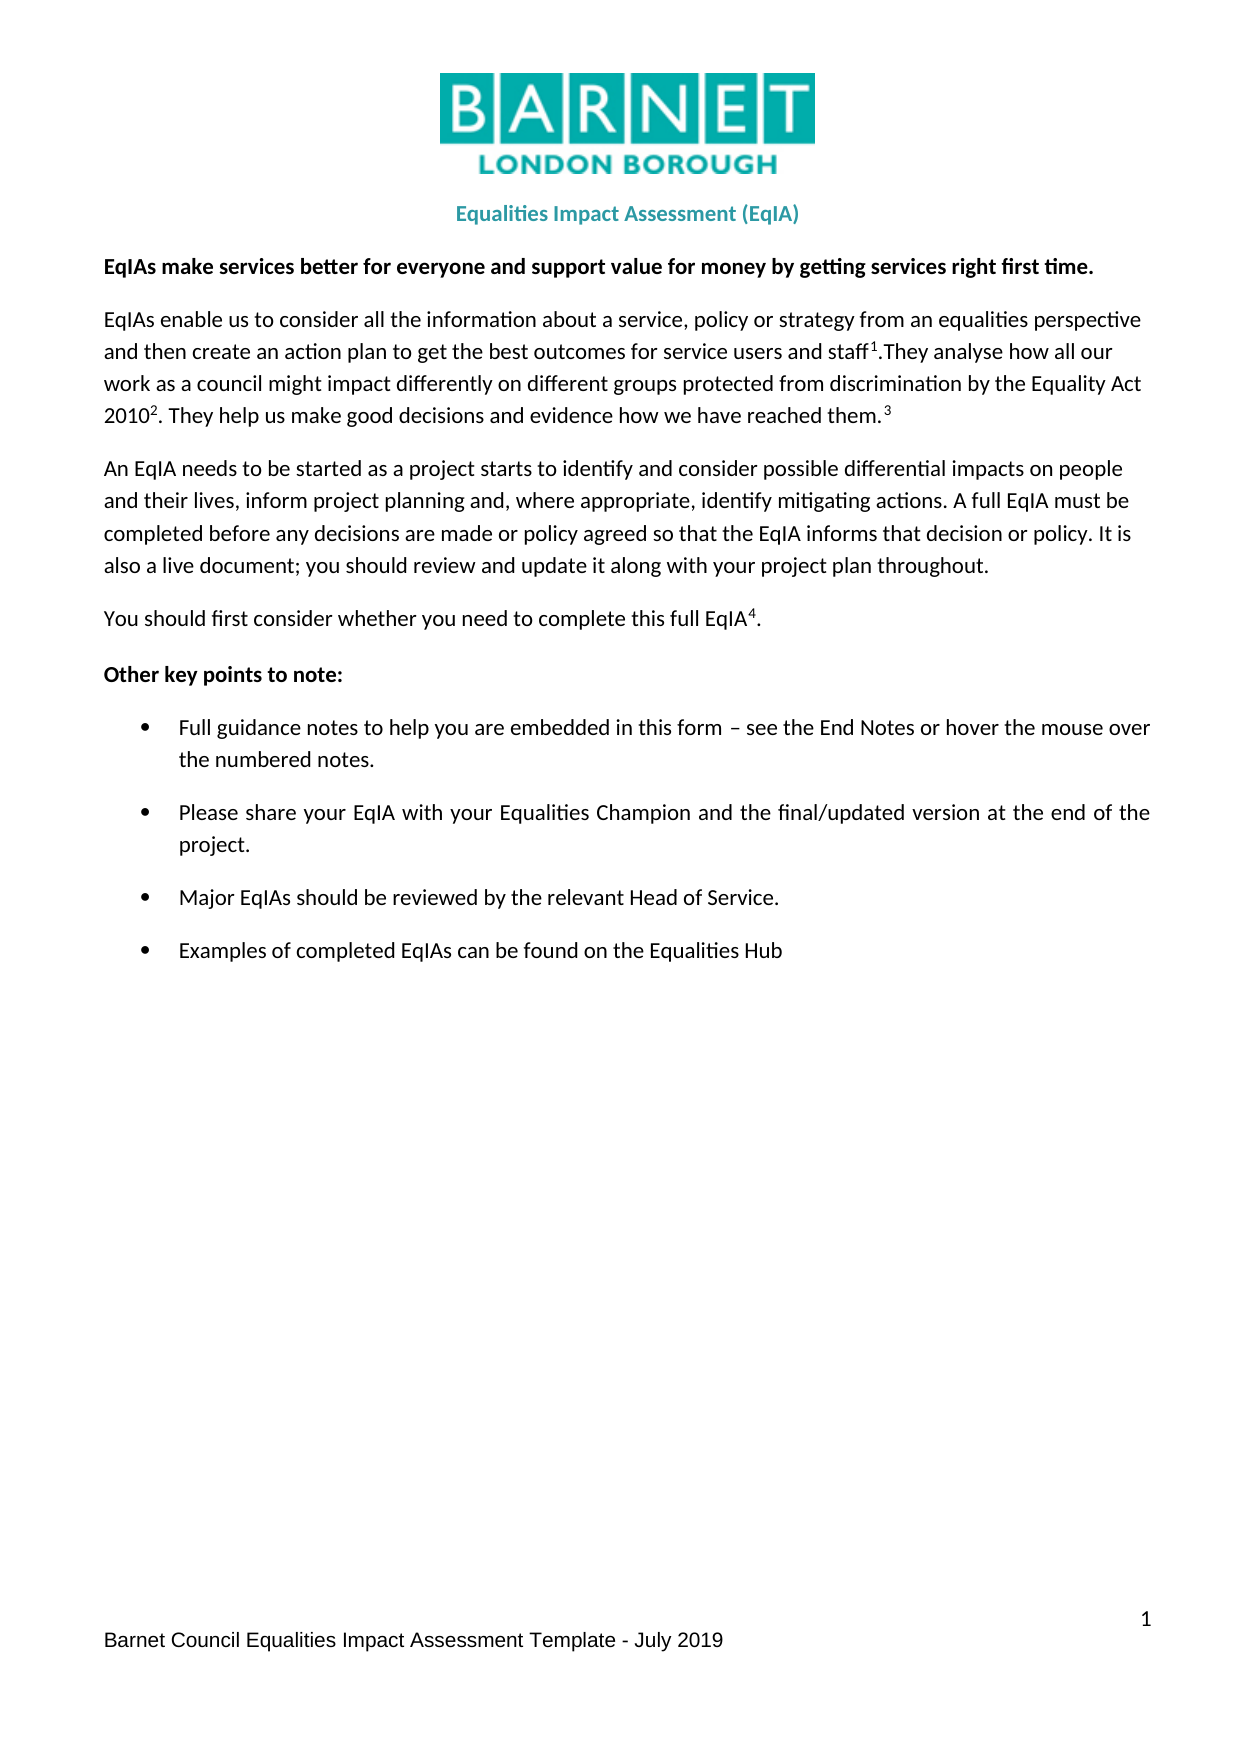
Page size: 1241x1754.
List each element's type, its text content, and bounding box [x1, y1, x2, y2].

text EqIAs enable us to consider all the information about a service, policy or strategy from an equalities perspective and then create an action plan to get the best outcomes for service users and staff.They analyse how all our work as a council might impact differently on different groups protected from discrimination by the Equality Act 2010. They help us make good decisions and evidence how we have reached them. [103, 305, 1152, 429]
text You should first consider whether you need to complete this full EqIA. [103, 604, 1152, 632]
list Examples of completed EqIAs can be found on the Equalities Hub [141, 936, 1152, 964]
text EqIAs make services better for everyone and support value for money by getting services right first time. [103, 252, 1152, 280]
text Other key points to note: [103, 660, 1152, 688]
text An EqIA needs to be started as a project starts to identify and consider possible differential impacts on people and their lives, inform project planning and, where appropriate, identify mitigating actions. A full EqIA must be completed before any decisions are made or policy agreed so that the EqIA informs that decision or policy. It is also a live document; you should review and update it along with your project plan throughout. [103, 454, 1152, 579]
text Equalities Impact Assessment (EqIA) [103, 199, 1152, 227]
list Full guidance notes to help you are embedded in this form – see the End Notes or hover the mouse over the numbered notes. [141, 713, 1152, 773]
list Major EqIAs should be reviewed by the relevant Head of Service. [141, 883, 1152, 911]
list Please share your EqIA with your Equalities Champion and the final/updated version at the end of the project. [141, 798, 1152, 858]
